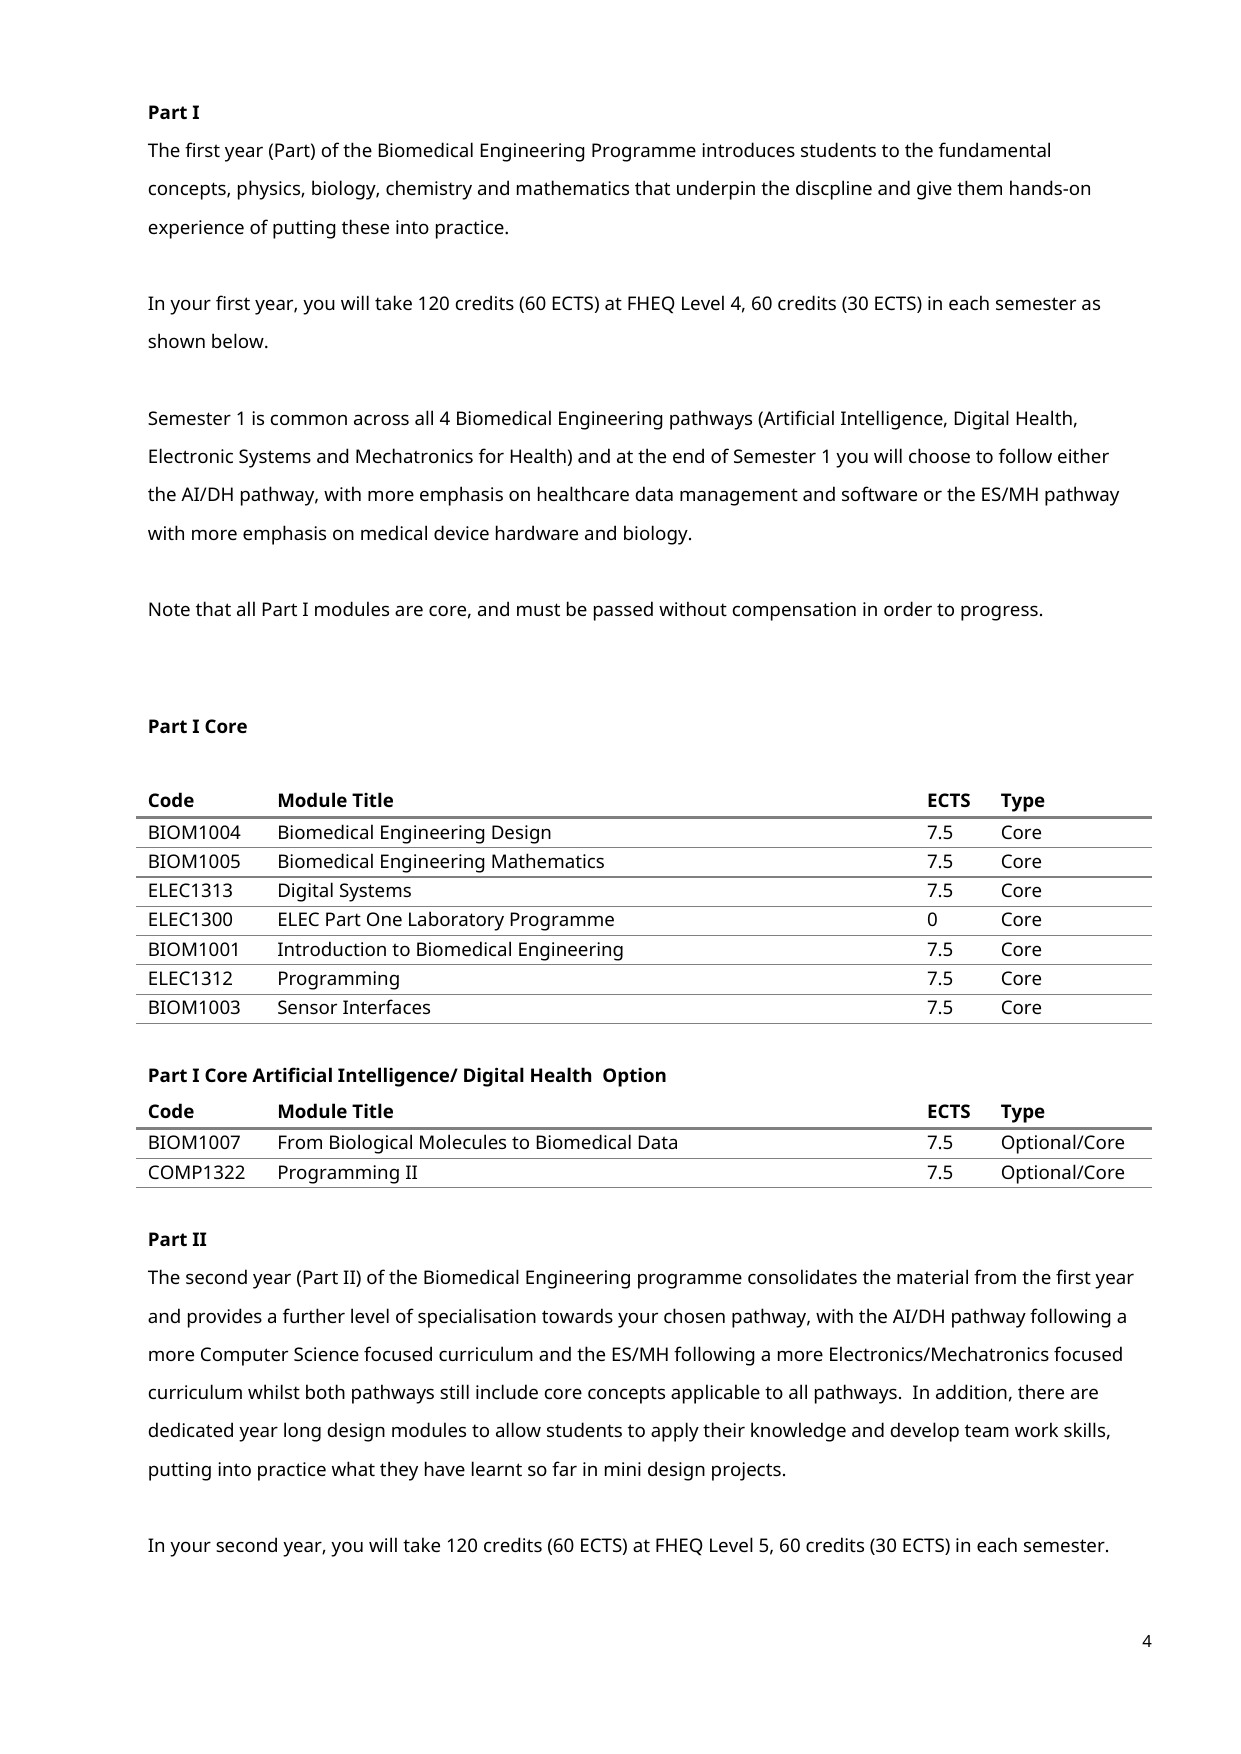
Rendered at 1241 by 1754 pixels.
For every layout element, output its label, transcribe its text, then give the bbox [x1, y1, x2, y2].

table_cell Part I Core Artificial Intelligence/ Digital Health Option [136, 1024, 1152, 1098]
table_cell Biomedical Engineering Design [266, 819, 916, 847]
table_cell Part I The first year (Part) of the Biomedical Engineering Programme introduces students to the fundamental concepts, physics, biology, chemistry and mathematics that underpin the discpline and give them hands-on experience of putting these into practice. In your first year, you will take 120 credits (60 ECTS) at FHEQ Level 4, 60 credits (30 ECTS) in each semester as shown below. Semester 1 is common across all 4 Biomedical Engineering pathways (Artificial Intelligence, Digital Health, Electronic Systems and Mechatronics for Health) and at the end of Semester 1 you will choose to follow either the AI/DH pathway, with more emphasis on healthcare data management and software or the ES/MH pathway with more emphasis on medical device hardware and biology. Note that all Part I modules are core, and must be passed without compensation in order to progress. [136, 99, 1152, 675]
table_cell Optional/Core [989, 1130, 1152, 1158]
table_cell 7.5 [916, 1159, 989, 1187]
table_cell Core [989, 965, 1152, 993]
table_cell Biomedical Engineering Mathematics [266, 848, 916, 876]
table_cell Core [989, 848, 1152, 876]
table_cell From Biological Molecules to Biomedical Data [266, 1130, 916, 1158]
table_cell ELEC1313 [136, 878, 266, 906]
table_cell Programming [266, 965, 916, 993]
table_cell 7.5 [916, 819, 989, 847]
table_cell Programming II [266, 1159, 916, 1187]
table_cell 7.5 [916, 848, 989, 876]
table_cell Part I Core [136, 675, 1152, 788]
table_cell BIOM1005 [136, 848, 266, 876]
table_cell Core [989, 936, 1152, 964]
table_cell Module Title [266, 788, 916, 816]
table_cell Core [989, 819, 1152, 847]
table_cell Core [989, 995, 1152, 1023]
table_cell Core [989, 907, 1152, 935]
table_cell 7.5 [916, 1130, 989, 1158]
table_cell ELEC1312 [136, 965, 266, 993]
table_cell BIOM1004 [136, 819, 266, 847]
table_cell 7.5 [916, 965, 989, 993]
table_cell 0 [916, 907, 989, 935]
table_cell Type [989, 1098, 1152, 1127]
table_cell ELEC Part One Laboratory Programme [266, 907, 916, 935]
table_cell Part II The second year (Part II) of the Biomedical Engineering programme consolidates the material from the first year and provides a further level of specialisation towards your chosen pathway, with the AI/DH pathway following a more Computer Science focused curriculum and the ES/MH following a more Electronics/Mechatronics focused curriculum whilst both pathways still include core concepts applicable to all pathways. In addition, there are dedicated year long design modules to allow students to apply their knowledge and develop team work skills, putting into practice what they have learnt so far in mini design projects. In your second year, you will take 120 credits (60 ECTS) at FHEQ Level 5, 60 credits (30 ECTS) in each semester. [136, 1188, 1152, 1596]
table_cell 7.5 [916, 878, 989, 906]
table_cell ECTS [916, 1098, 989, 1127]
table_cell COMP1322 [136, 1159, 266, 1187]
table_cell Digital Systems [266, 878, 916, 906]
table_cell BIOM1007 [136, 1130, 266, 1158]
table_cell Module Title [266, 1098, 916, 1127]
table_cell Type [989, 788, 1152, 816]
table_cell Core [989, 878, 1152, 906]
table_cell Introduction to Biomedical Engineering [266, 936, 916, 964]
table_cell BIOM1001 [136, 936, 266, 964]
table_cell 7.5 [916, 995, 989, 1023]
table_cell 7.5 [916, 936, 989, 964]
table_cell ECTS [916, 788, 989, 816]
table_cell Sensor Interfaces [266, 995, 916, 1023]
table_cell Code [136, 1098, 266, 1127]
table_cell Code [136, 788, 266, 816]
table_cell BIOM1003 [136, 995, 266, 1023]
table_cell Optional/Core [989, 1159, 1152, 1187]
table_cell ELEC1300 [136, 907, 266, 935]
